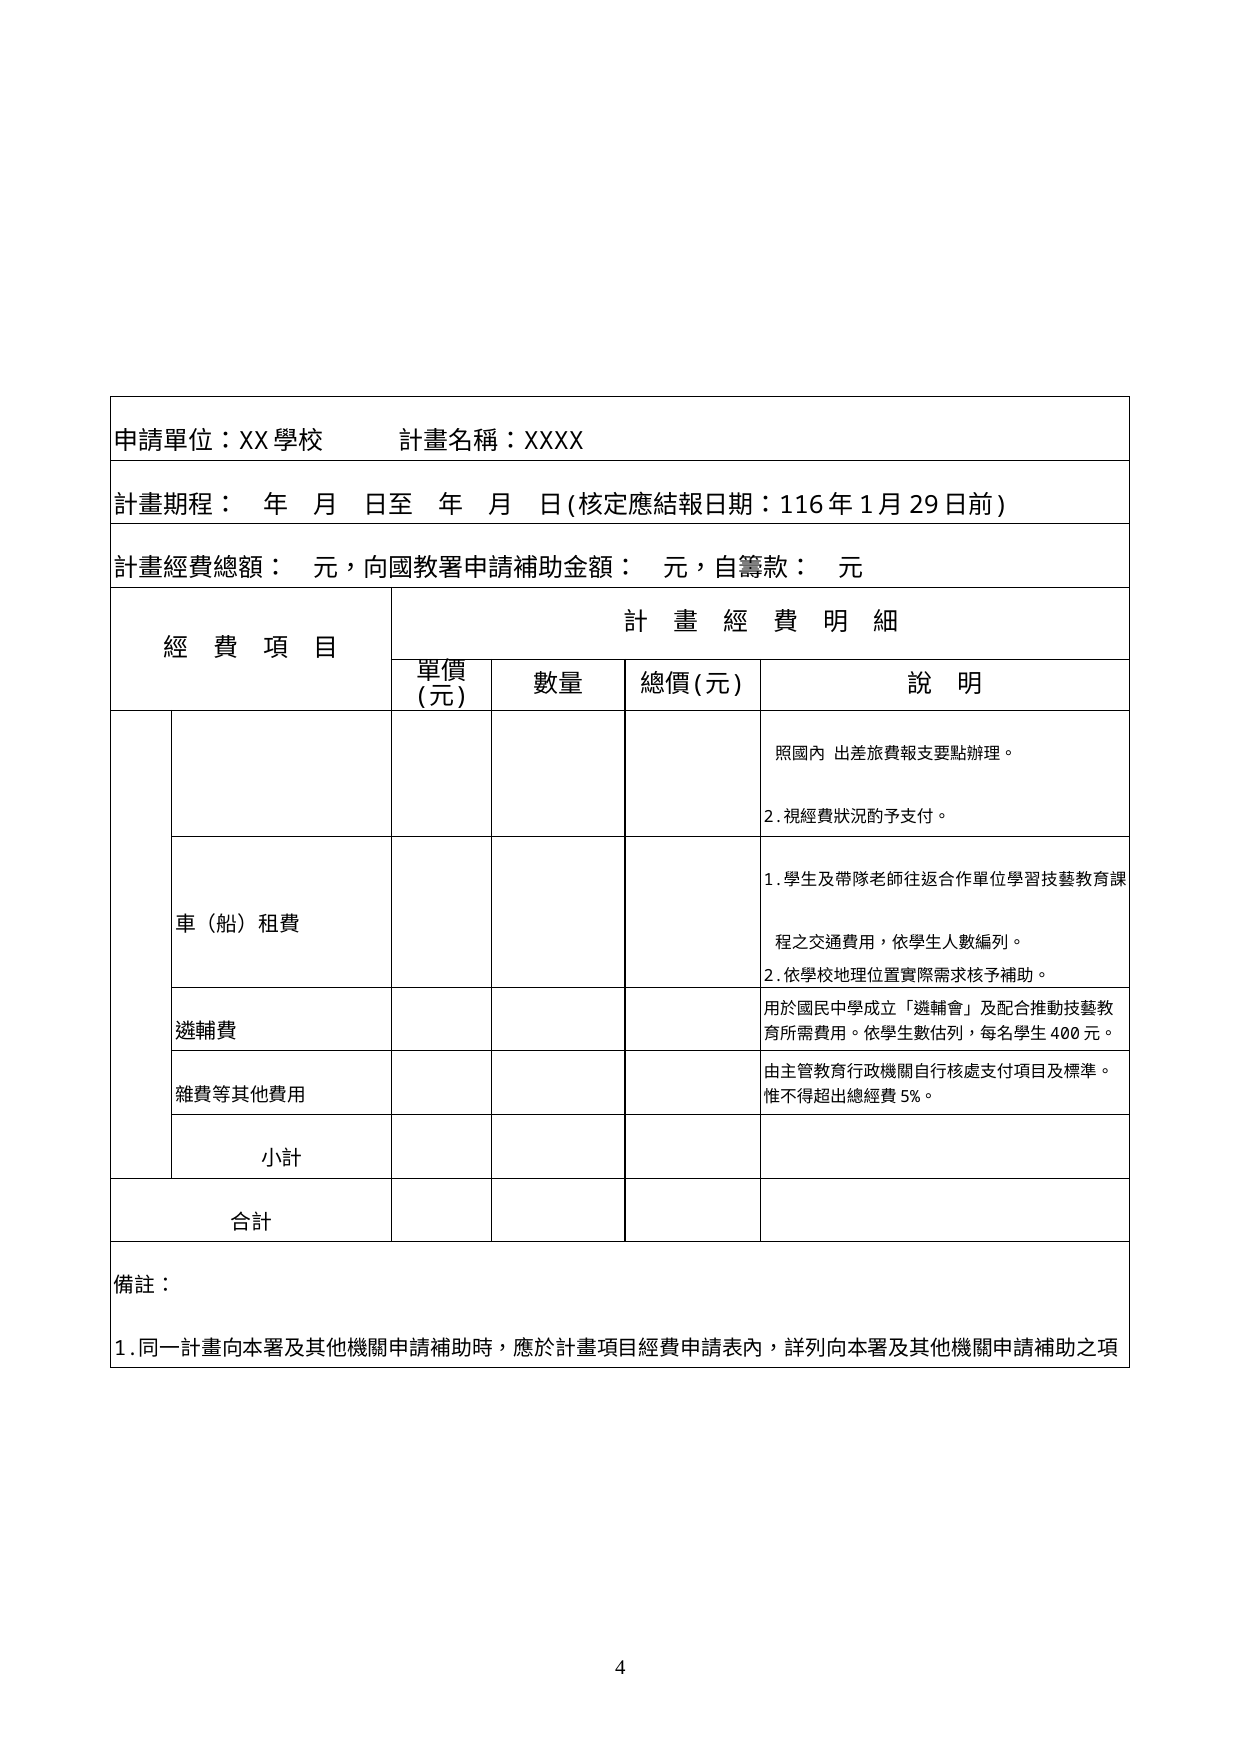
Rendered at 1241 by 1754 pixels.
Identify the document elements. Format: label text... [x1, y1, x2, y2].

table_cell [111, 711, 171, 1177]
table_cell 由主管教育行政機關自行核處支付項目及標準。惟不得超出總經費5%。 [761, 1051, 1129, 1114]
table_header [172, 334, 391, 396]
table_cell [492, 1051, 624, 1114]
table_cell 數量 [492, 660, 624, 710]
table_cell 車（船）租費 [172, 837, 391, 987]
table_cell [492, 1115, 624, 1177]
table_cell [626, 1051, 760, 1114]
table_cell 經 費 項 目 [111, 588, 391, 710]
table_cell [392, 1051, 491, 1114]
table_cell 照國內 出差旅費報支要點辦理。 視經費狀況酌予支付。 [761, 711, 1129, 836]
table_cell [626, 988, 760, 1050]
table_cell [392, 1179, 491, 1241]
table_header [391, 334, 900, 396]
table_cell 計畫期程： 年 月 日至 年 月 日(核定應結報日期：116年1月29日前) [111, 461, 1129, 523]
table_cell [626, 837, 760, 987]
table_cell [392, 711, 491, 836]
table_cell 小計 [172, 1115, 391, 1177]
table_cell [392, 837, 491, 987]
table_cell [761, 1115, 1129, 1177]
table_cell [626, 711, 760, 836]
table_cell [492, 988, 624, 1050]
table_cell 用於國民中學成立「遴輔會」及配合推動技藝教育所需費用。依學生數估列，每名學生400元。 [761, 988, 1129, 1050]
table_cell [172, 711, 391, 836]
table_cell 備註： 同一計畫向本署及其他機關申請補助時，應於計畫項目經費申請表內，詳列向本署及其他機關申請補助之項 [111, 1242, 1129, 1367]
table_cell 單價(元) [392, 660, 491, 710]
table_cell 學生及帶隊老師往返合作單位學習技藝教育課程之交通費用，依學生人數編列。 2.依學校地理位置實際需求核予補助。 [761, 837, 1129, 987]
table_cell 遴輔費 [172, 988, 391, 1050]
table_cell [626, 1115, 760, 1177]
table_cell 說 明 [761, 660, 1129, 710]
table_cell 合計 [111, 1179, 391, 1241]
table_cell [392, 1115, 491, 1177]
table_cell 計畫經費總額： 元，向國教署申請補助金額： 元，自籌款： 元 [111, 524, 1129, 587]
table_header [900, 334, 1089, 396]
table_header [1090, 334, 1129, 396]
table_cell 計 畫 經 費 明 細 [392, 588, 1129, 659]
table_cell 總價(元) [626, 660, 760, 710]
table_header [111, 334, 172, 396]
table_cell [626, 1179, 760, 1241]
table_cell [492, 837, 624, 987]
table_cell [492, 711, 624, 836]
table_cell [492, 1179, 624, 1241]
table_cell [761, 1179, 1129, 1241]
table_cell 申請單位：XX學校 計畫名稱：XXXX [111, 397, 1129, 460]
table_cell [392, 988, 491, 1050]
table_cell 雜費等其他費用 [172, 1051, 391, 1114]
